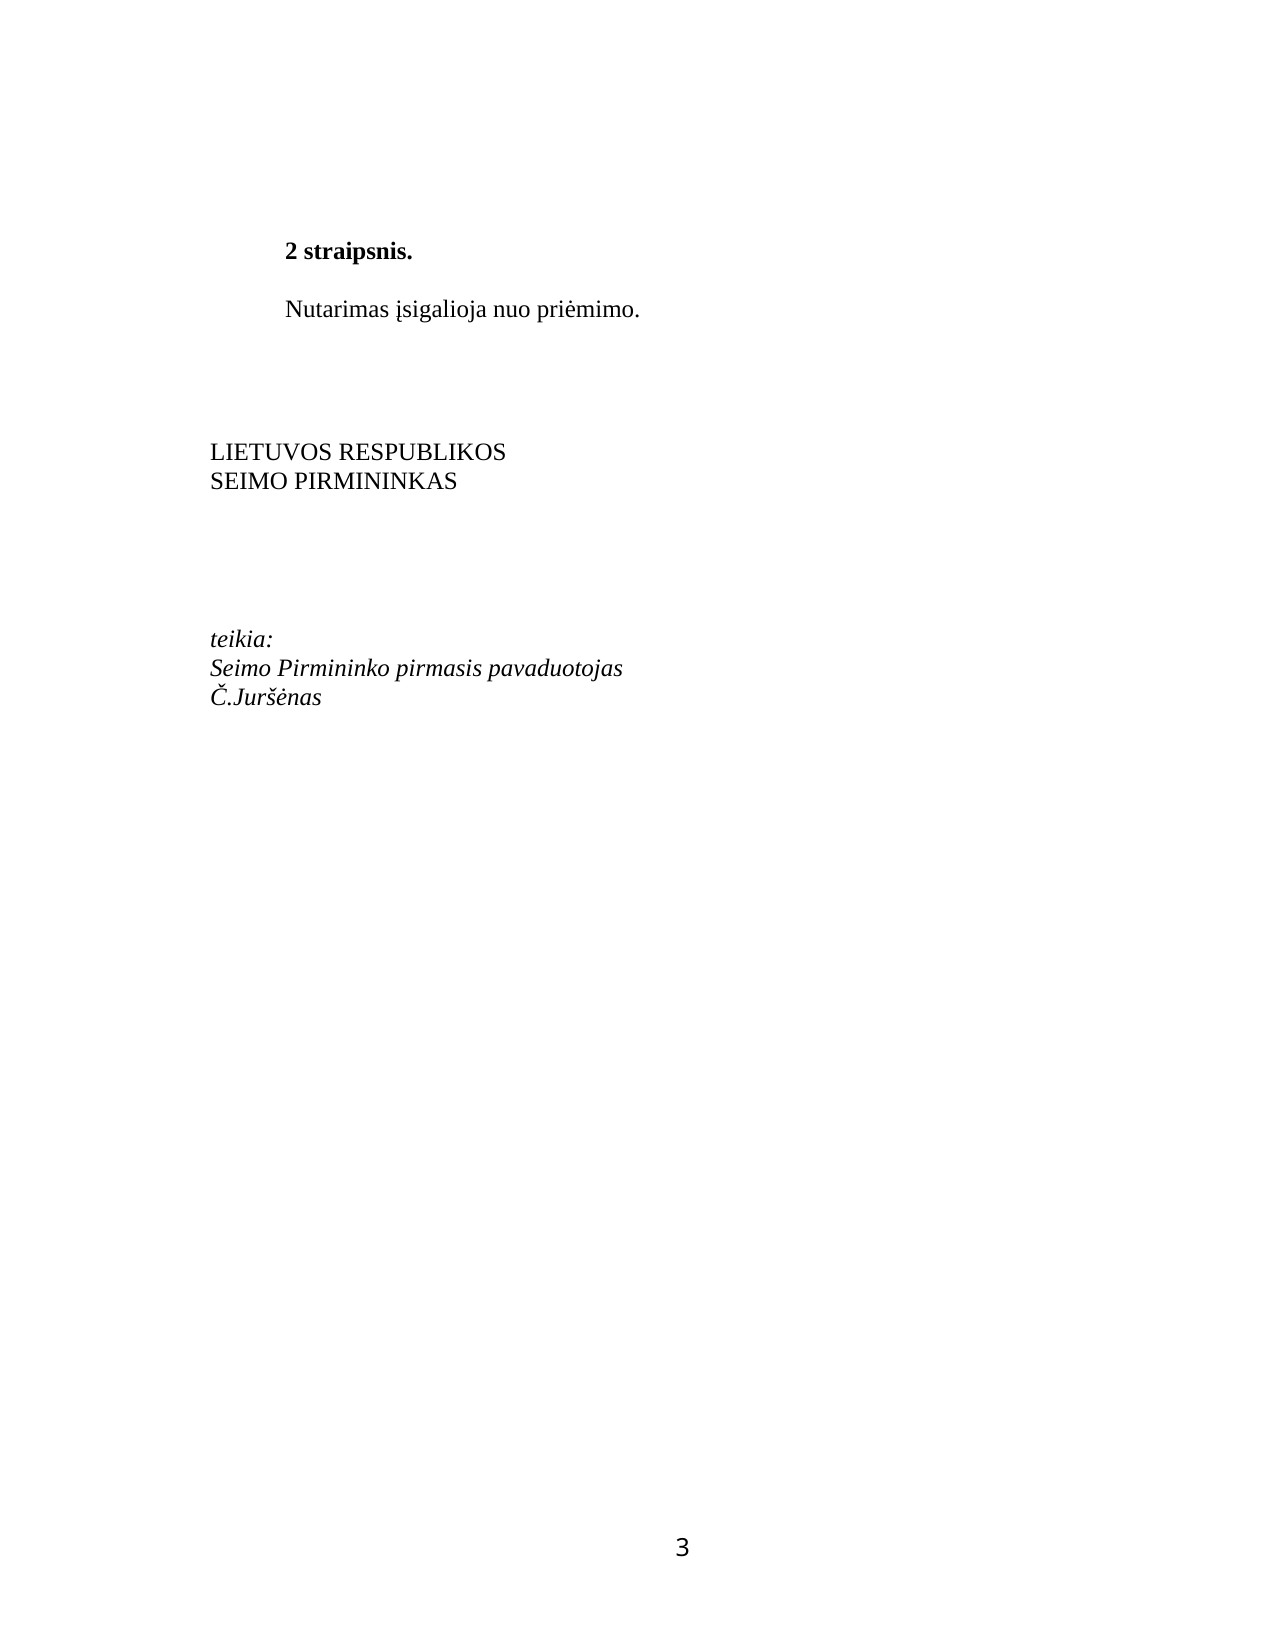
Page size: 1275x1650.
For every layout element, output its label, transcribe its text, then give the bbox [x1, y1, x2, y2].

text Seimo Pirmininko pirmasis pavaduotojas [210, 653, 1155, 682]
text teikia: [210, 624, 1155, 653]
text 2 straipsnis. [210, 236, 1155, 265]
text Nutarimas įsigalioja nuo priėmimo. [210, 294, 1155, 322]
text Č.Juršėnas [210, 682, 1155, 711]
text LIETUVOS RESPUBLIKOS [210, 437, 1155, 466]
text SEIMO PIRMININKAS [210, 466, 1155, 495]
